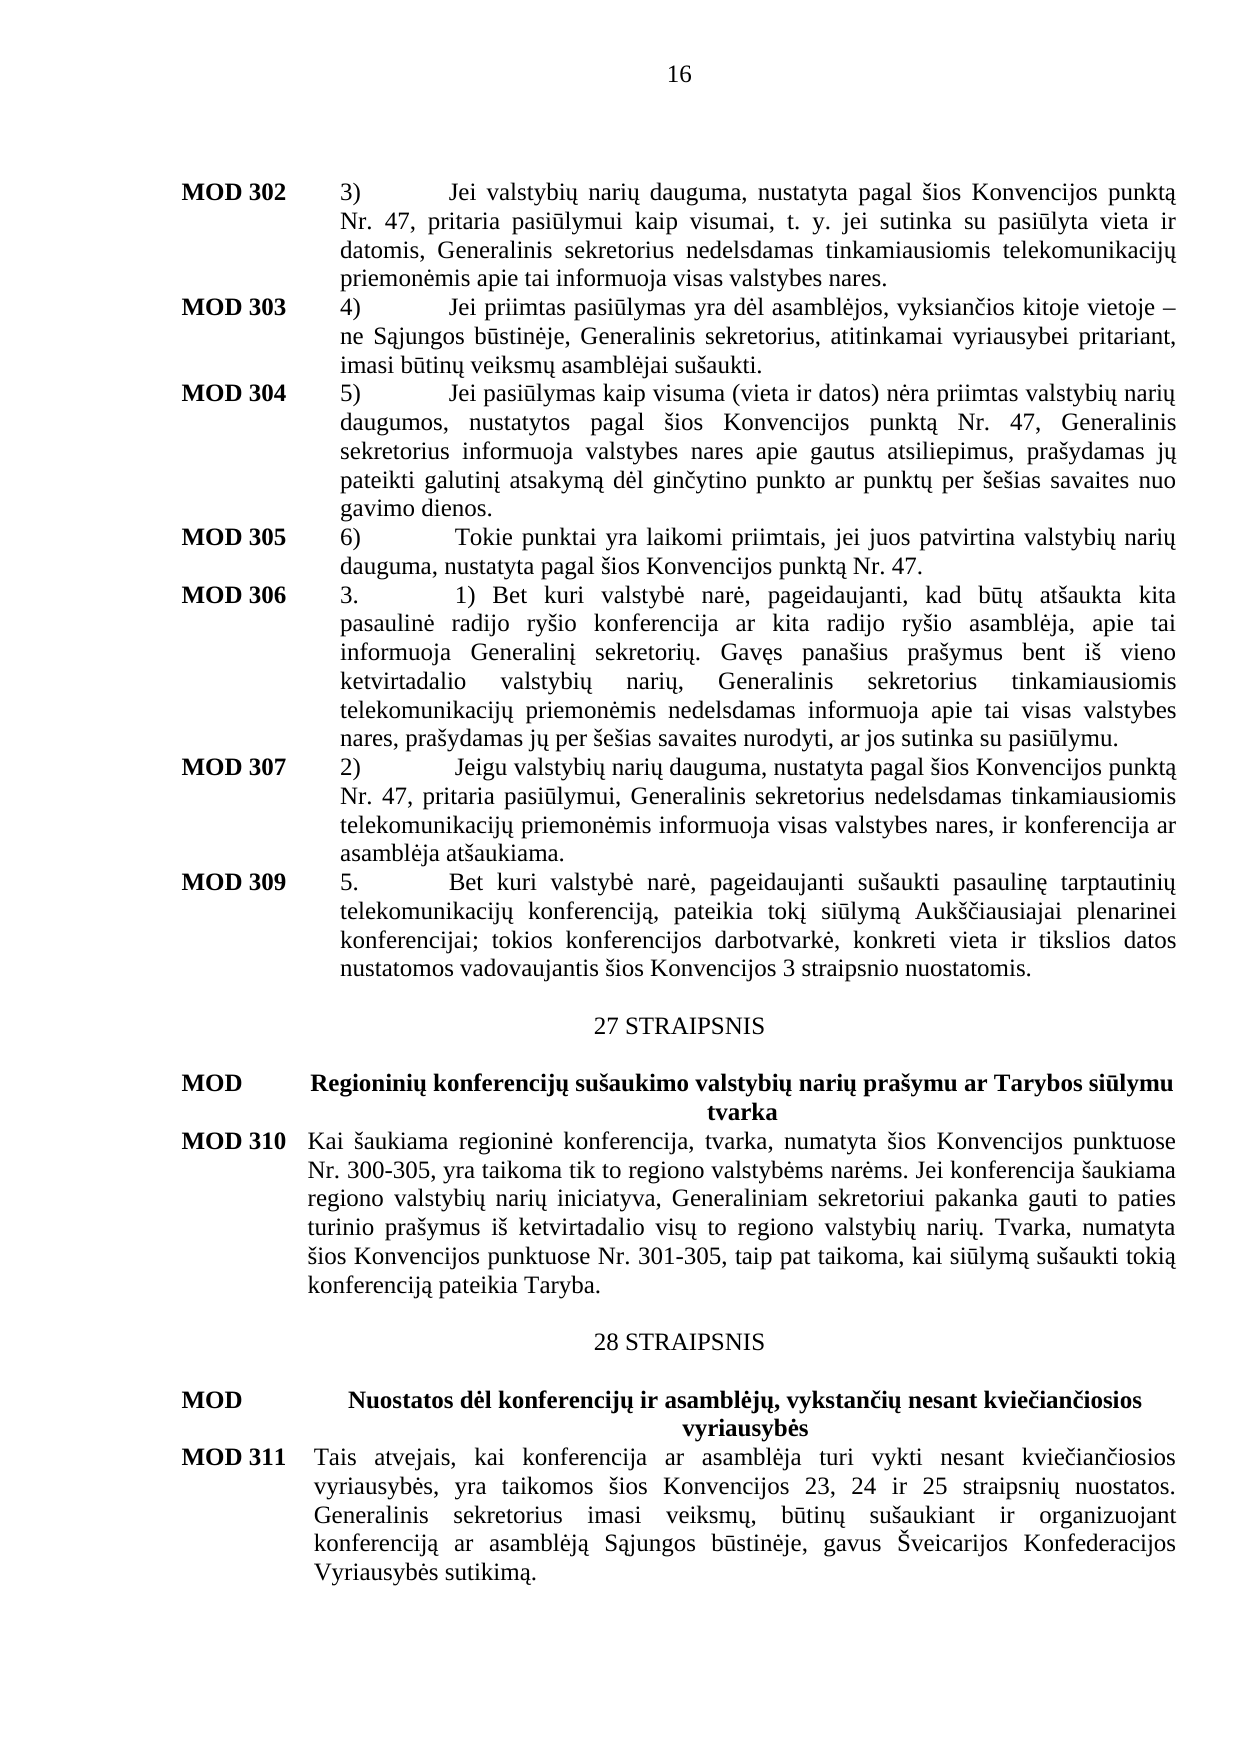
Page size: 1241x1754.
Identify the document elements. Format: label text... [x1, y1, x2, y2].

table_cell MOD 311 [177, 1442, 309, 1586]
table_cell MOD 303 [177, 292, 336, 378]
table_header MOD [177, 1385, 309, 1442]
table_cell MOD 309 [177, 867, 336, 982]
table_cell MOD 305 [177, 522, 336, 580]
text 27 STRAIPSNIS [177, 1011, 1181, 1040]
table_cell MOD 302 [177, 177, 336, 292]
table_header MOD [177, 1069, 303, 1126]
table_cell MOD 306 [177, 580, 336, 752]
table_cell MOD 310 [177, 1126, 303, 1298]
table_cell MOD 304 [177, 379, 336, 522]
text 28 STRAIPSNIS [177, 1327, 1181, 1356]
table_cell MOD 307 [177, 752, 336, 867]
